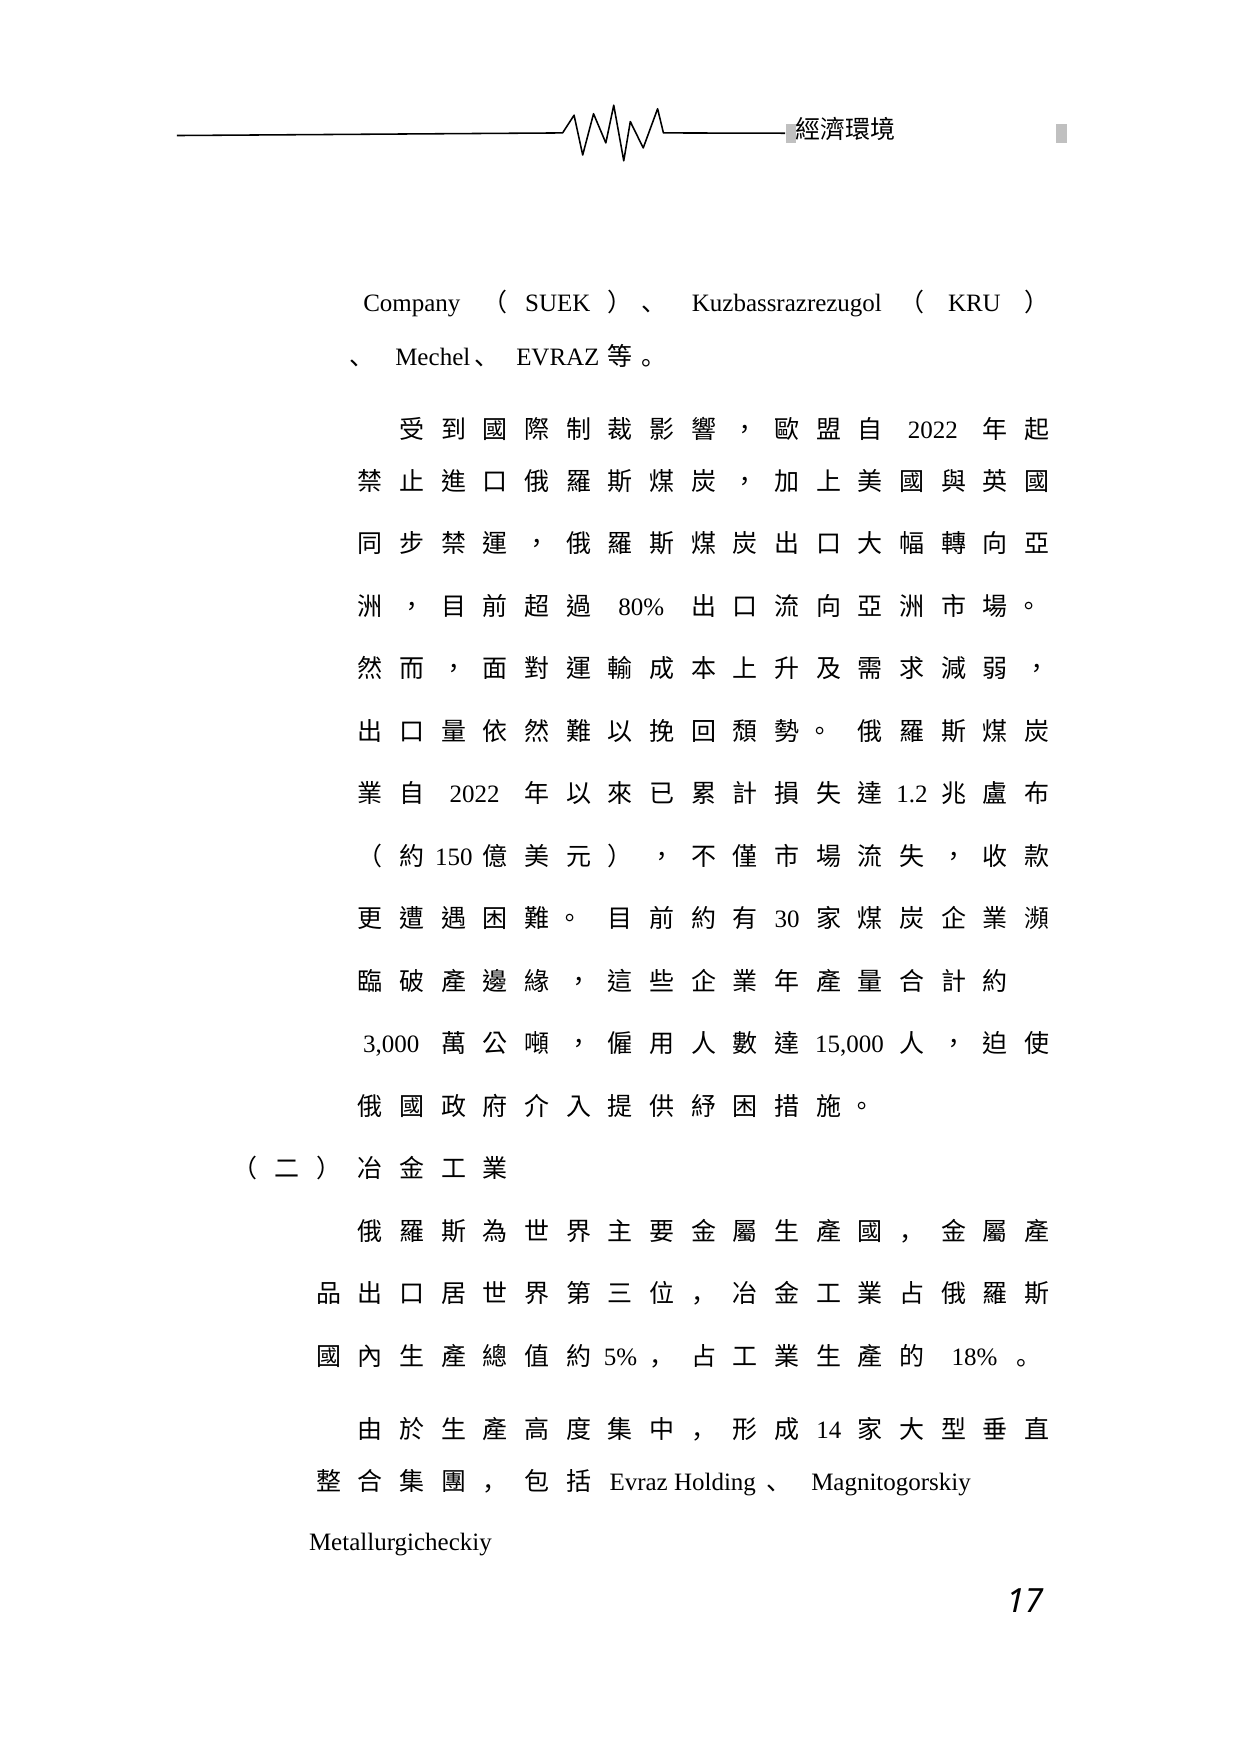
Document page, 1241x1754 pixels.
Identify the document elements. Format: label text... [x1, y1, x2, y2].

text 俄羅斯為世界主要金屬生產國，金屬產品出口居世界第三位，冶金工業占俄羅斯國內生產總值約5%，占工業生產的18%。 [281, 1188, 1058, 1375]
text （二）冶金工業 [207, 1125, 1058, 1188]
text Company（SUEK）、Kuzbassrazrezugol（KRU）、Mechel、EVRAZ等。 [330, 250, 1058, 375]
text 由於生產高度集中，形成14家大型垂直整合集團，包括Evraz Holding、Magnitogorskiy Metallurgicheckiy [281, 1375, 1058, 1563]
text 受到國際制裁影響，歐盟自2022年起禁止進口俄羅斯煤炭，加上美國與英國同步禁運，俄羅斯煤炭出口大幅轉向亞洲，目前超過80%出口流向亞洲市場。然而，面對運輸成本上升及需求減弱，出口量依然難以挽回頹勢。俄羅斯煤炭業自2022年以來已累計損失達1.2兆盧布（約150億美元），不僅市場流失，收款更遭遇困難。目前約有30家煤炭企業瀕臨破產邊緣，這些企業年產量合計約3,000萬公噸，僱用人數達15,000人，迫使俄國政府介入提供紓困措施。 [330, 375, 1058, 1125]
